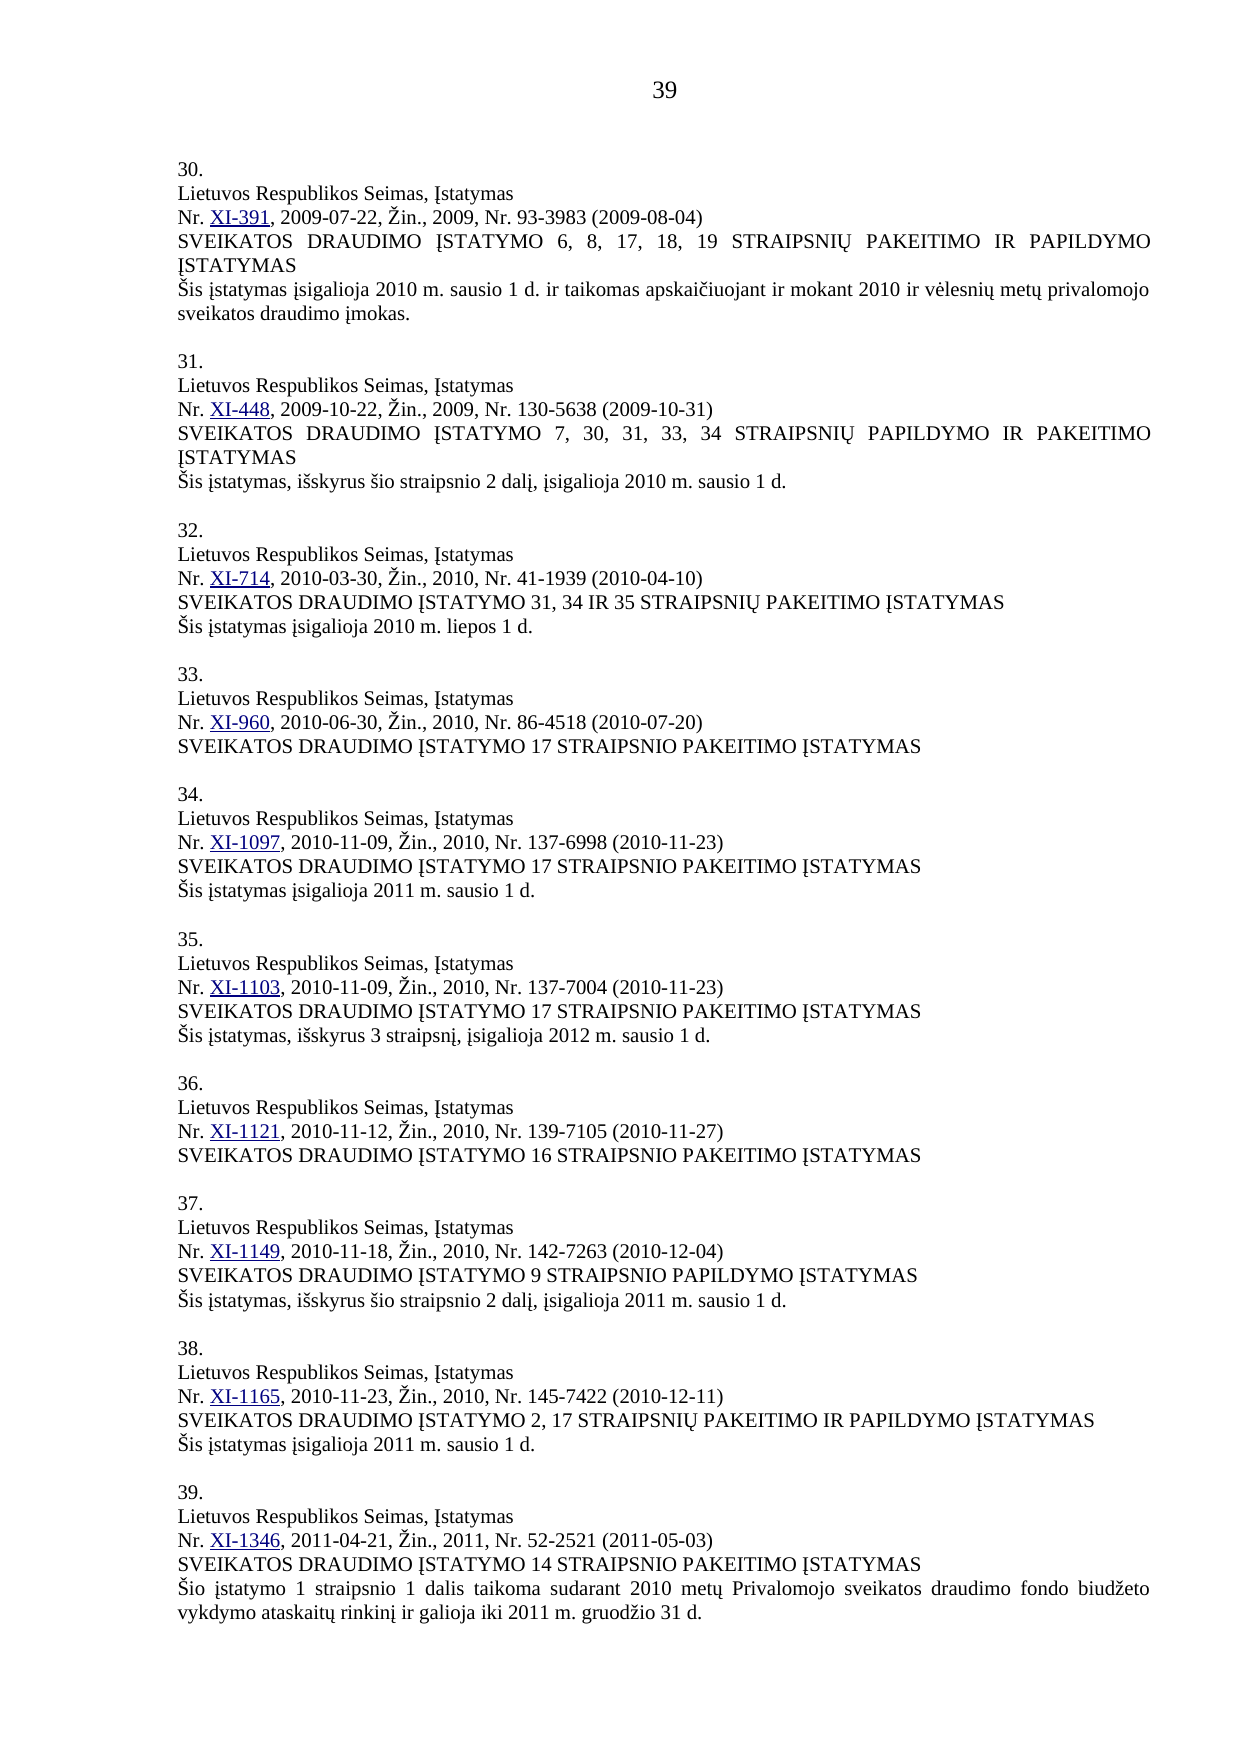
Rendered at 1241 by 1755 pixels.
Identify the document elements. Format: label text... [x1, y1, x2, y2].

text Nr. XI-1103, 2010-11-09, Žin., 2010, Nr. 137-7004 (2010-11-23) [177, 975, 1152, 999]
text Lietuvos Respublikos Seimas, Įstatymas [177, 1095, 1152, 1119]
text Lietuvos Respublikos Seimas, Įstatymas [177, 181, 1152, 205]
text Lietuvos Respublikos Seimas, Įstatymas [177, 686, 1152, 710]
text SVEIKATOS DRAUDIMO ĮSTATYMO 9 STRAIPSNIO PAPILDYMO ĮSTATYMAS [177, 1263, 1152, 1287]
text SVEIKATOS DRAUDIMO ĮSTATYMO 7, 30, 31, 33, 34 STRAIPSNIŲ PAPILDYMO IR PAKEITIMO ĮSTATYMAS [177, 421, 1152, 469]
text Nr. XI-391, 2009-07-22, Žin., 2009, Nr. 93-3983 (2009-08-04) [177, 205, 1152, 229]
text Nr. XI-1346, 2011-04-21, Žin., 2011, Nr. 52-2521 (2011-05-03) [177, 1528, 1152, 1552]
text Lietuvos Respublikos Seimas, Įstatymas [177, 542, 1152, 566]
text SVEIKATOS DRAUDIMO ĮSTATYMO 2, 17 STRAIPSNIŲ PAKEITIMO IR PAPILDYMO ĮSTATYMAS [177, 1408, 1152, 1432]
text Šis įstatymas įsigalioja 2011 m. sausio 1 d. [177, 878, 1152, 902]
text Lietuvos Respublikos Seimas, Įstatymas [177, 1360, 1152, 1384]
text SVEIKATOS DRAUDIMO ĮSTATYMO 17 STRAIPSNIO PAKEITIMO ĮSTATYMAS [177, 854, 1152, 878]
text 30. [177, 157, 1152, 181]
text 33. [177, 662, 1152, 686]
text 31. [177, 349, 1152, 373]
text Nr. XI-1149, 2010-11-18, Žin., 2010, Nr. 142-7263 (2010-12-04) [177, 1239, 1152, 1263]
text 34. [177, 782, 1152, 806]
text Nr. XI-1097, 2010-11-09, Žin., 2010, Nr. 137-6998 (2010-11-23) [177, 830, 1152, 854]
text Nr. XI-1165, 2010-11-23, Žin., 2010, Nr. 145-7422 (2010-12-11) [177, 1384, 1152, 1408]
text Šis įstatymas įsigalioja 2010 m. sausio 1 d. ir taikomas apskaičiuojant ir mokant 2010 ir vėlesnių metų privalomojo sveikatos draudimo įmokas. [177, 277, 1152, 325]
text Lietuvos Respublikos Seimas, Įstatymas [177, 1504, 1152, 1528]
text SVEIKATOS DRAUDIMO ĮSTATYMO 14 STRAIPSNIO PAKEITIMO ĮSTATYMAS [177, 1552, 1152, 1576]
text Nr. XI-448, 2009-10-22, Žin., 2009, Nr. 130-5638 (2009-10-31) [177, 397, 1152, 421]
text SVEIKATOS DRAUDIMO ĮSTATYMO 6, 8, 17, 18, 19 STRAIPSNIŲ PAKEITIMO IR PAPILDYMO ĮSTATYMAS [177, 229, 1152, 277]
text SVEIKATOS DRAUDIMO ĮSTATYMO 16 STRAIPSNIO PAKEITIMO ĮSTATYMAS [177, 1143, 1152, 1167]
text Šio įstatymo 1 straipsnio 1 dalis taikoma sudarant 2010 metų Privalomojo sveikatos draudimo fondo biudžeto vykdymo ataskaitų rinkinį ir galioja iki 2011 m. gruodžio 31 d. [177, 1576, 1152, 1624]
text Šis įstatymas, išskyrus šio straipsnio 2 dalį, įsigalioja 2011 m. sausio 1 d. [177, 1287, 1152, 1312]
text 37. [177, 1191, 1152, 1215]
text 36. [177, 1071, 1152, 1095]
text SVEIKATOS DRAUDIMO ĮSTATYMO 17 STRAIPSNIO PAKEITIMO ĮSTATYMAS [177, 734, 1152, 758]
text Lietuvos Respublikos Seimas, Įstatymas [177, 806, 1152, 830]
text Nr. XI-714, 2010-03-30, Žin., 2010, Nr. 41-1939 (2010-04-10) [177, 566, 1152, 590]
text Šis įstatymas įsigalioja 2011 m. sausio 1 d. [177, 1432, 1152, 1456]
text Nr. XI-1121, 2010-11-12, Žin., 2010, Nr. 139-7105 (2010-11-27) [177, 1119, 1152, 1143]
text Lietuvos Respublikos Seimas, Įstatymas [177, 1215, 1152, 1239]
text Lietuvos Respublikos Seimas, Įstatymas [177, 373, 1152, 397]
text SVEIKATOS DRAUDIMO ĮSTATYMO 17 STRAIPSNIO PAKEITIMO ĮSTATYMAS [177, 999, 1152, 1023]
text Šis įstatymas įsigalioja 2010 m. liepos 1 d. [177, 614, 1152, 638]
text Lietuvos Respublikos Seimas, Įstatymas [177, 951, 1152, 975]
text 39. [177, 1480, 1152, 1504]
text SVEIKATOS DRAUDIMO ĮSTATYMO 31, 34 IR 35 STRAIPSNIŲ PAKEITIMO ĮSTATYMAS [177, 590, 1152, 614]
text Šis įstatymas, išskyrus 3 straipsnį, įsigalioja 2012 m. sausio 1 d. [177, 1023, 1152, 1047]
text 38. [177, 1336, 1152, 1360]
text 32. [177, 517, 1152, 542]
text Nr. XI-960, 2010-06-30, Žin., 2010, Nr. 86-4518 (2010-07-20) [177, 710, 1152, 734]
text 35. [177, 927, 1152, 951]
text Šis įstatymas, išskyrus šio straipsnio 2 dalį, įsigalioja 2010 m. sausio 1 d. [177, 469, 1152, 493]
